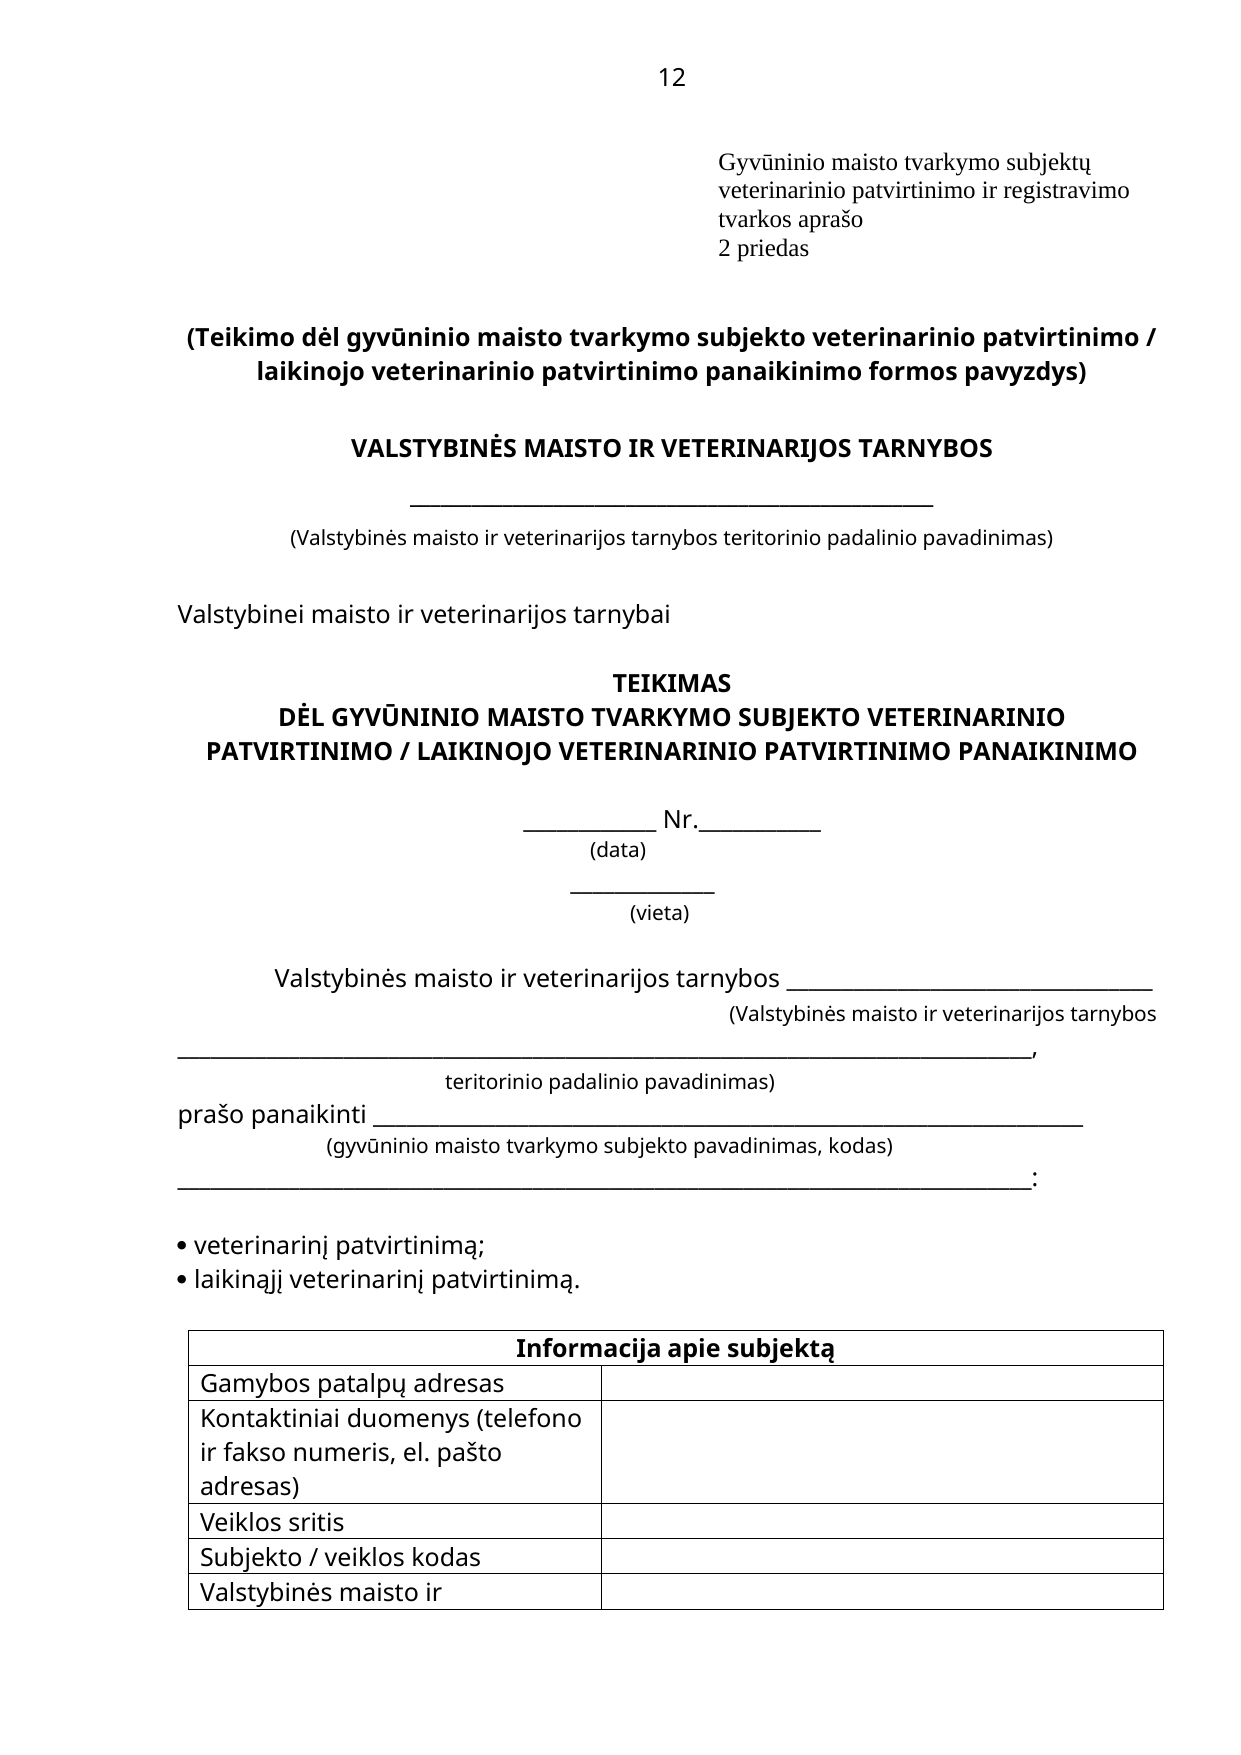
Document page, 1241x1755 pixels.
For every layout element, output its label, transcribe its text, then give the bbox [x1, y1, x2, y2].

text (Valstybinės maisto ir veterinarijos tarnybos teritorinio padalinio pavadinimas) [177, 523, 1167, 551]
text (Valstybinės maisto ir veterinarijos tarnybos [177, 995, 1167, 1029]
text 2 priedas [583, 233, 1113, 262]
text  laikinąjį veterinarinį patvirtinimą. [177, 1262, 1167, 1296]
text DĖL GYVŪNINIO MAISTO TVARKYMO SUBJEKTO VETERINARINIO PATVIRTINIMO / LAIKINOJO VETERINARINIO PATVIRTINIMO PANAIKINIMO [177, 699, 1167, 767]
table_cell [602, 1539, 1163, 1573]
text (gyvūninio maisto tvarkymo subjekto pavadinimas, kodas) [177, 1131, 1167, 1159]
text Valstybinės maisto ir veterinarijos tarnybos _________________________________ [177, 961, 1167, 995]
table_cell [602, 1401, 1163, 1503]
table_cell Veiklos sritis [189, 1504, 601, 1538]
text Gyvūninio maisto tvarkymo subjektų veterinarinio patvirtinimo ir registravimo tvarkos aprašo [718, 147, 1167, 233]
table_cell Subjekto / veiklos kodas [189, 1539, 601, 1573]
table_cell [602, 1504, 1163, 1538]
text TEIKIMAS [177, 665, 1167, 699]
text (Teikimo dėl gyvūninio maisto tvarkymo subjekto veterinarinio patvirtinimo / laikinojo veterinarinio patvirtinimo panaikinimo formos pavyzdys) [177, 319, 1167, 387]
text VALSTYBINĖS MAISTO IR VETERINARIJOS TARNYBOS [177, 431, 1167, 465]
table_cell Gamybos patalpų adresas [189, 1366, 601, 1400]
text ____________ Nr.___________ [177, 802, 1167, 836]
table_cell Kontaktiniai duomenys (telefono ir fakso numeris, el. pašto adresas) [189, 1401, 601, 1503]
table_cell [602, 1574, 1163, 1608]
text _____________ [118, 864, 1167, 898]
text (vieta) [177, 898, 1167, 927]
text Valstybinei maisto ir veterinarijos tarnybai [177, 597, 1167, 631]
text prašo panaikinti ________________________________________________________________ [177, 1097, 1167, 1131]
table_header Informacija apie subjektą [189, 1331, 1163, 1365]
text _____________________________________________________________________________: [177, 1159, 1167, 1193]
table_cell Valstybinės maisto ir [189, 1574, 601, 1608]
text _____________________________________________________________________________, [177, 1029, 1167, 1063]
text teritorinio padalinio pavadinimas) [177, 1063, 1167, 1097]
table_cell [602, 1366, 1163, 1400]
text ___________________________________________________ [177, 477, 1167, 511]
text  veterinarinį patvirtinimą; [177, 1227, 1167, 1262]
text (data) [177, 836, 1167, 864]
